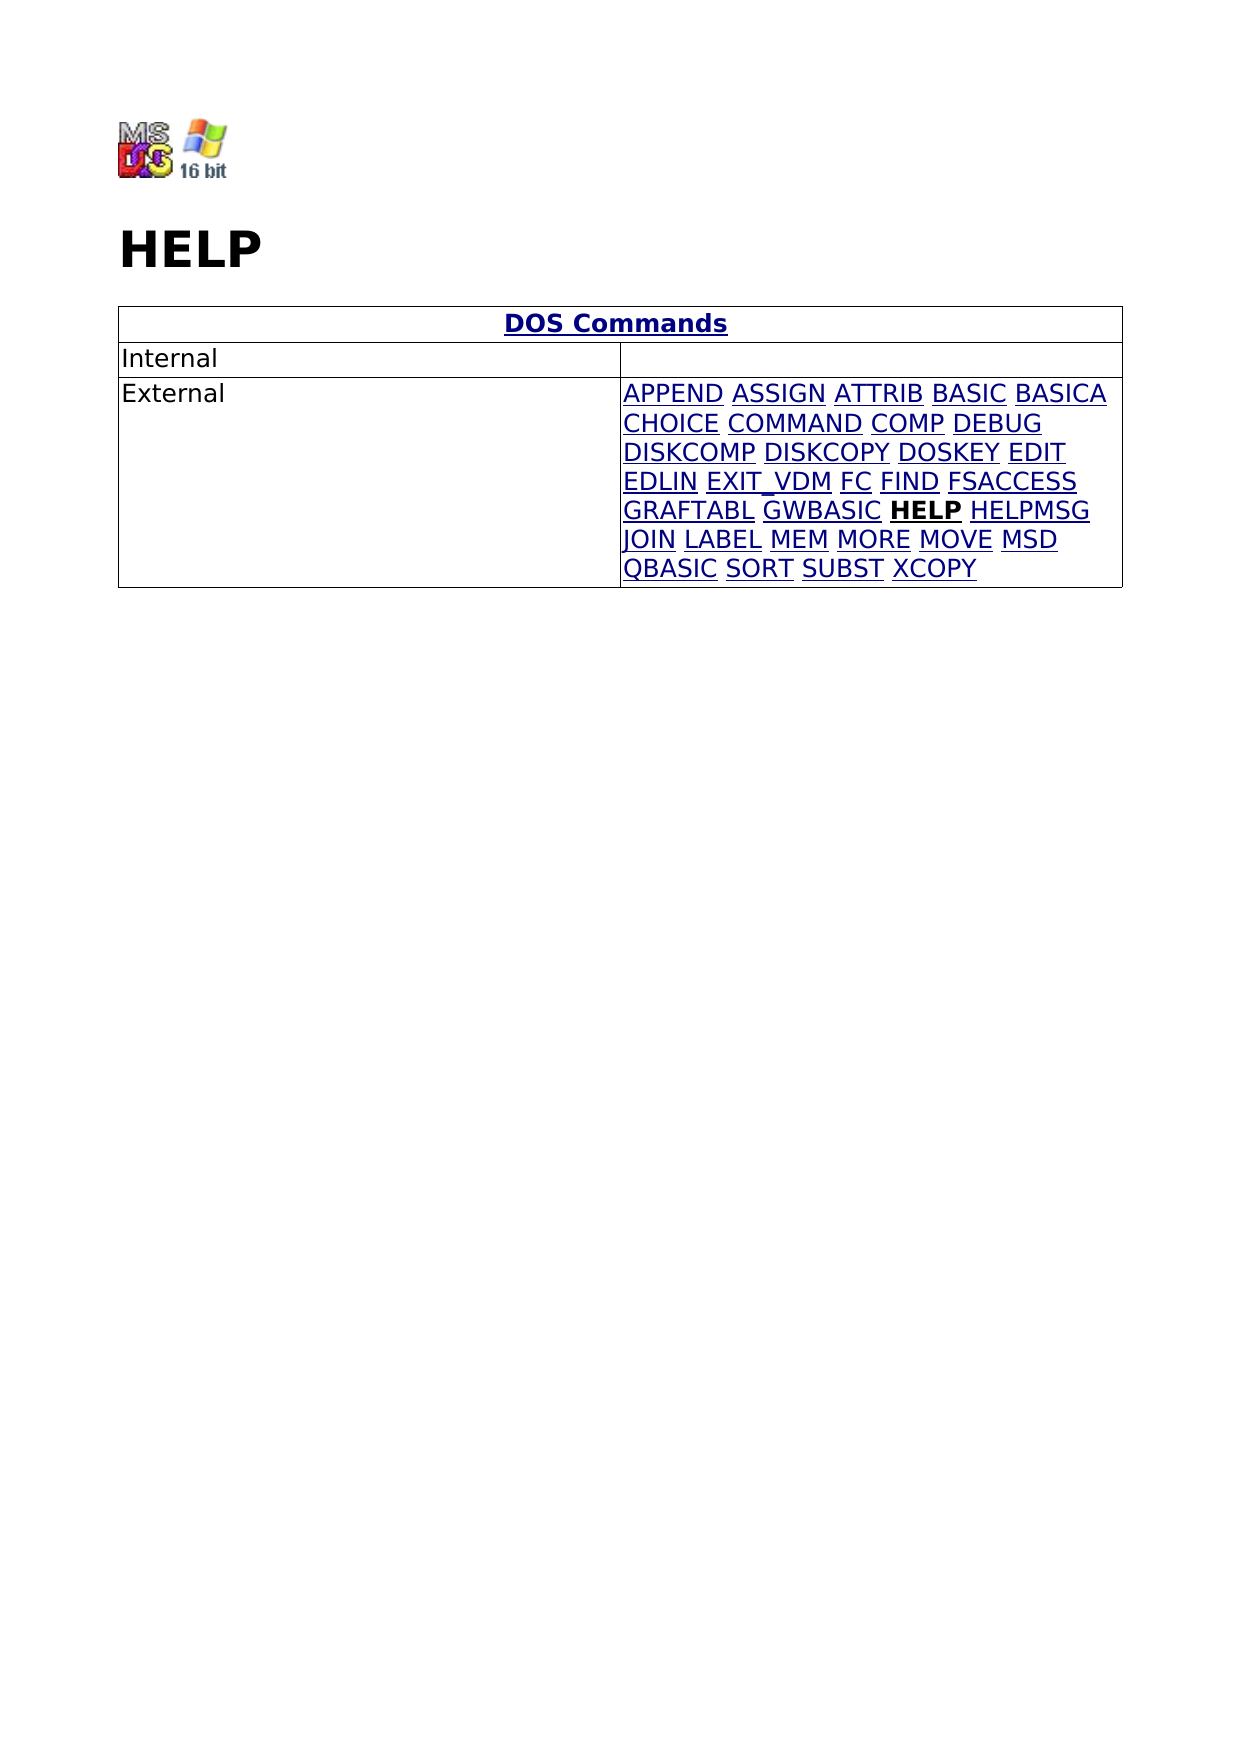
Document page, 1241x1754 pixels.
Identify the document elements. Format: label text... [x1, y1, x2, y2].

table_cell External [119, 378, 620, 587]
picture [180, 118, 228, 178]
table_cell APPEND ASSIGN ATTRIB BASIC BASICA CHOICE COMMAND COMP DEBUG DISKCOMP DISKCOPY DOSKEY EDIT EDLIN EXIT_VDM FC FIND FSACCESS GRAFTABL GWBASIC HELP HELPMSG JOIN LABEL MEM MORE MOVE MSD QBASIC SORT SUBST XCOPY [621, 378, 1122, 587]
picture [118, 122, 173, 178]
table_cell [621, 343, 1122, 377]
subtitle HELP [118, 221, 1122, 279]
table_cell Internal [119, 343, 620, 377]
table_header DOS Commands [119, 307, 1122, 342]
